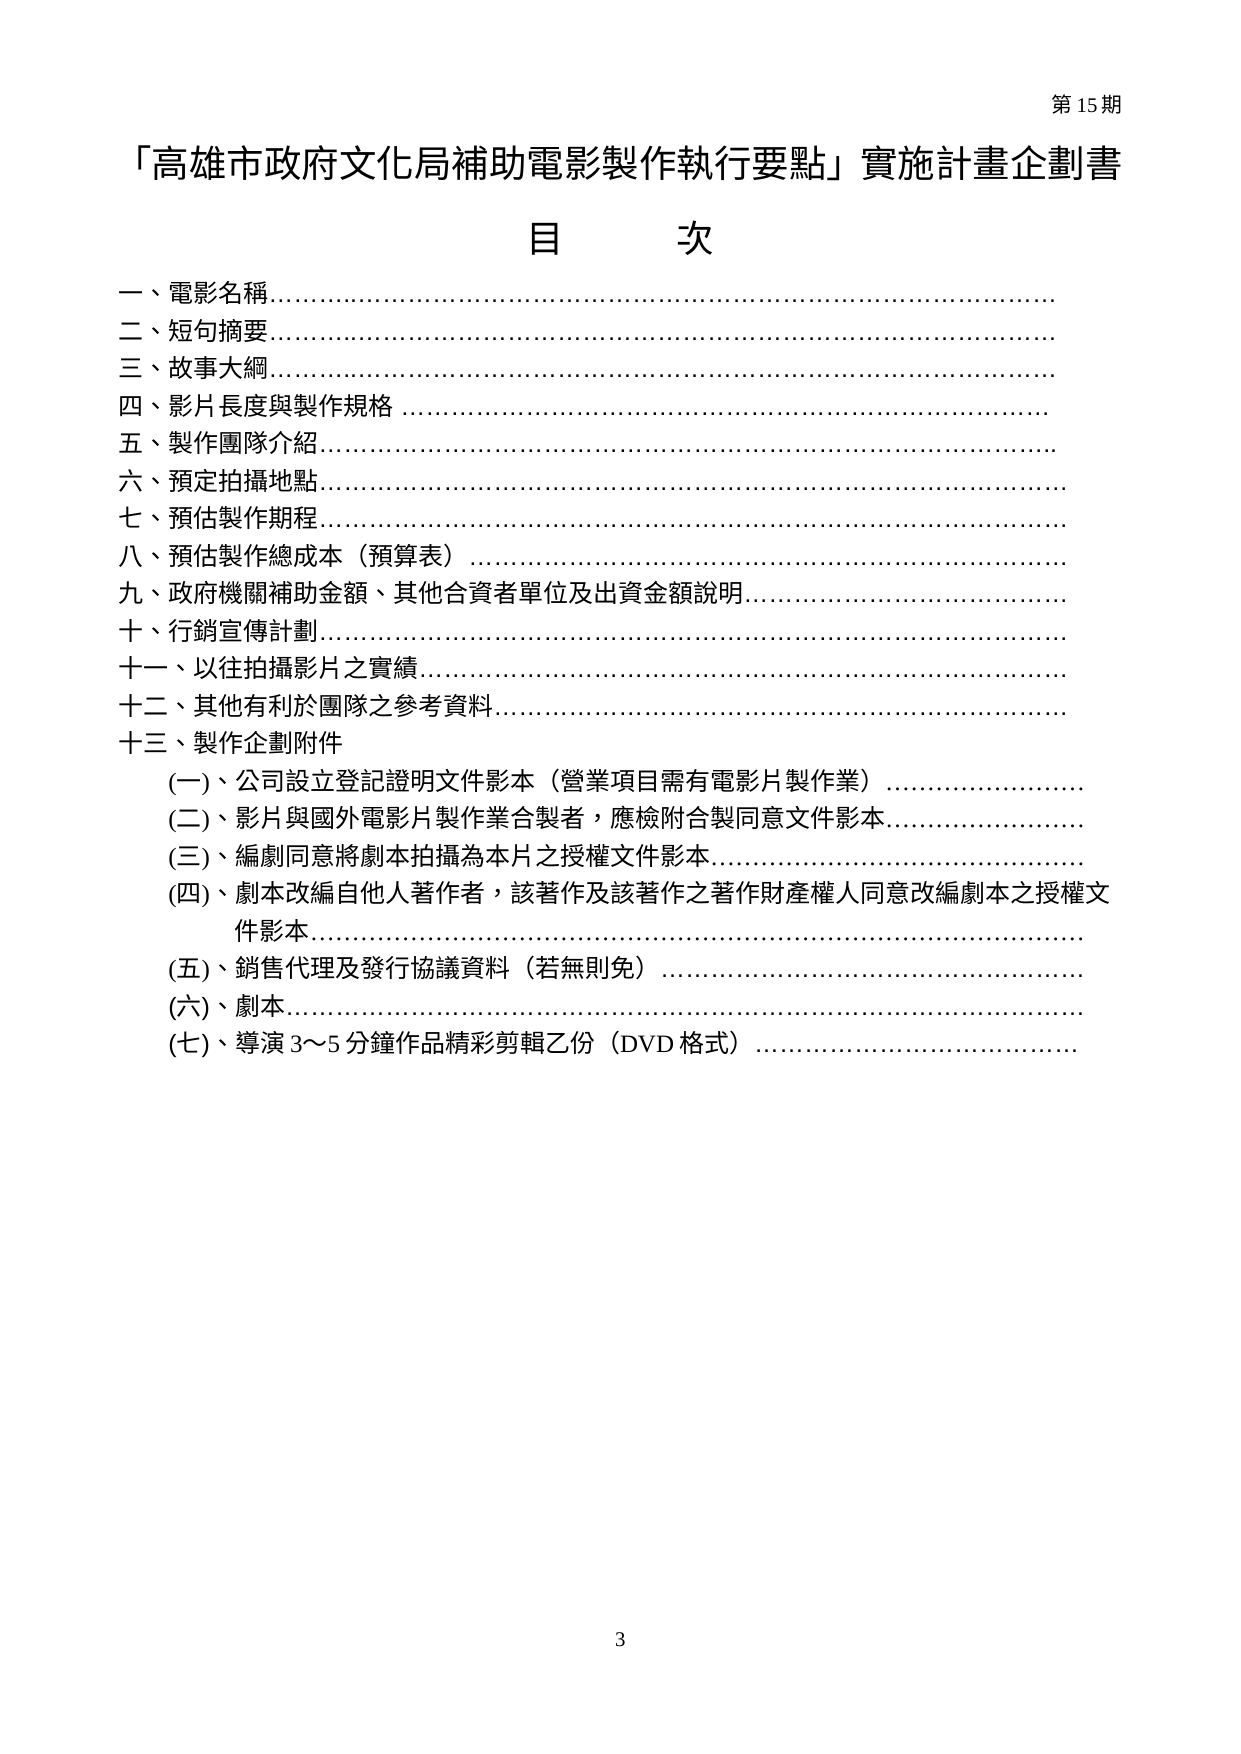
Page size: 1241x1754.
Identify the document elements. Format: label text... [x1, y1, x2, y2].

text 目 次 [118, 198, 1122, 273]
text 二、短句摘要………..………………………………………………………………………… [118, 311, 1122, 348]
text 十一、以往拍攝影片之實績…………………………………………………………………… [118, 648, 1122, 686]
text 一、電影名稱………..………………………………………………………………………… [118, 273, 1122, 311]
text (七)、導演3～5分鐘作品精彩剪輯乙份（DVD格式）………………………………… [168, 1023, 1122, 1061]
text 九、政府機關補助金額、其他合資者單位及出資金額說明………………………………… [118, 573, 1122, 611]
text 十三、製作企劃附件 [118, 723, 1122, 761]
text (二)、影片與國外電影片製作業合製者，應檢附合製同意文件影本…………………… [168, 798, 1122, 836]
text 五、製作團隊介紹…………………………………………………………………………….. [118, 423, 1122, 461]
text (一)、公司設立登記證明文件影本（營業項目需有電影片製作業）…………………… [118, 761, 1122, 798]
text 六、預定拍攝地點……………………………………………………………………………… [118, 461, 1122, 498]
text 「高雄市政府文化局補助電影製作執行要點」實施計畫企劃書 [118, 123, 1122, 198]
text 七、預估製作期程……………………………………………………………………………… [118, 498, 1122, 536]
text (六)、劇本…………………………………………………………………………………… [118, 986, 1122, 1023]
text 三、故事大綱………..………………………………………………………………………… [118, 348, 1122, 386]
text (三)、編劇同意將劇本拍攝為本片之授權文件影本……………………………………… [118, 836, 1122, 873]
text 十二、其他有利於團隊之參考資料…………………………………………………………… [118, 686, 1122, 723]
text 十、行銷宣傳計劃……………………………………………………………………………… [118, 611, 1122, 648]
text 四、影片長度與製作規格 …………………………………………………………………… [118, 386, 1122, 423]
text (五)、銷售代理及發行協議資料（若無則免）…………………………………………… [168, 948, 1122, 986]
text 八、預估製作總成本（預算表）……………………………………………………………… [118, 536, 1122, 573]
text (四)、劇本改編自他人著作者，該著作及該著作之著作財產權人同意改編劇本之授權文件影本………………………………………………………………………………… [168, 873, 1122, 948]
